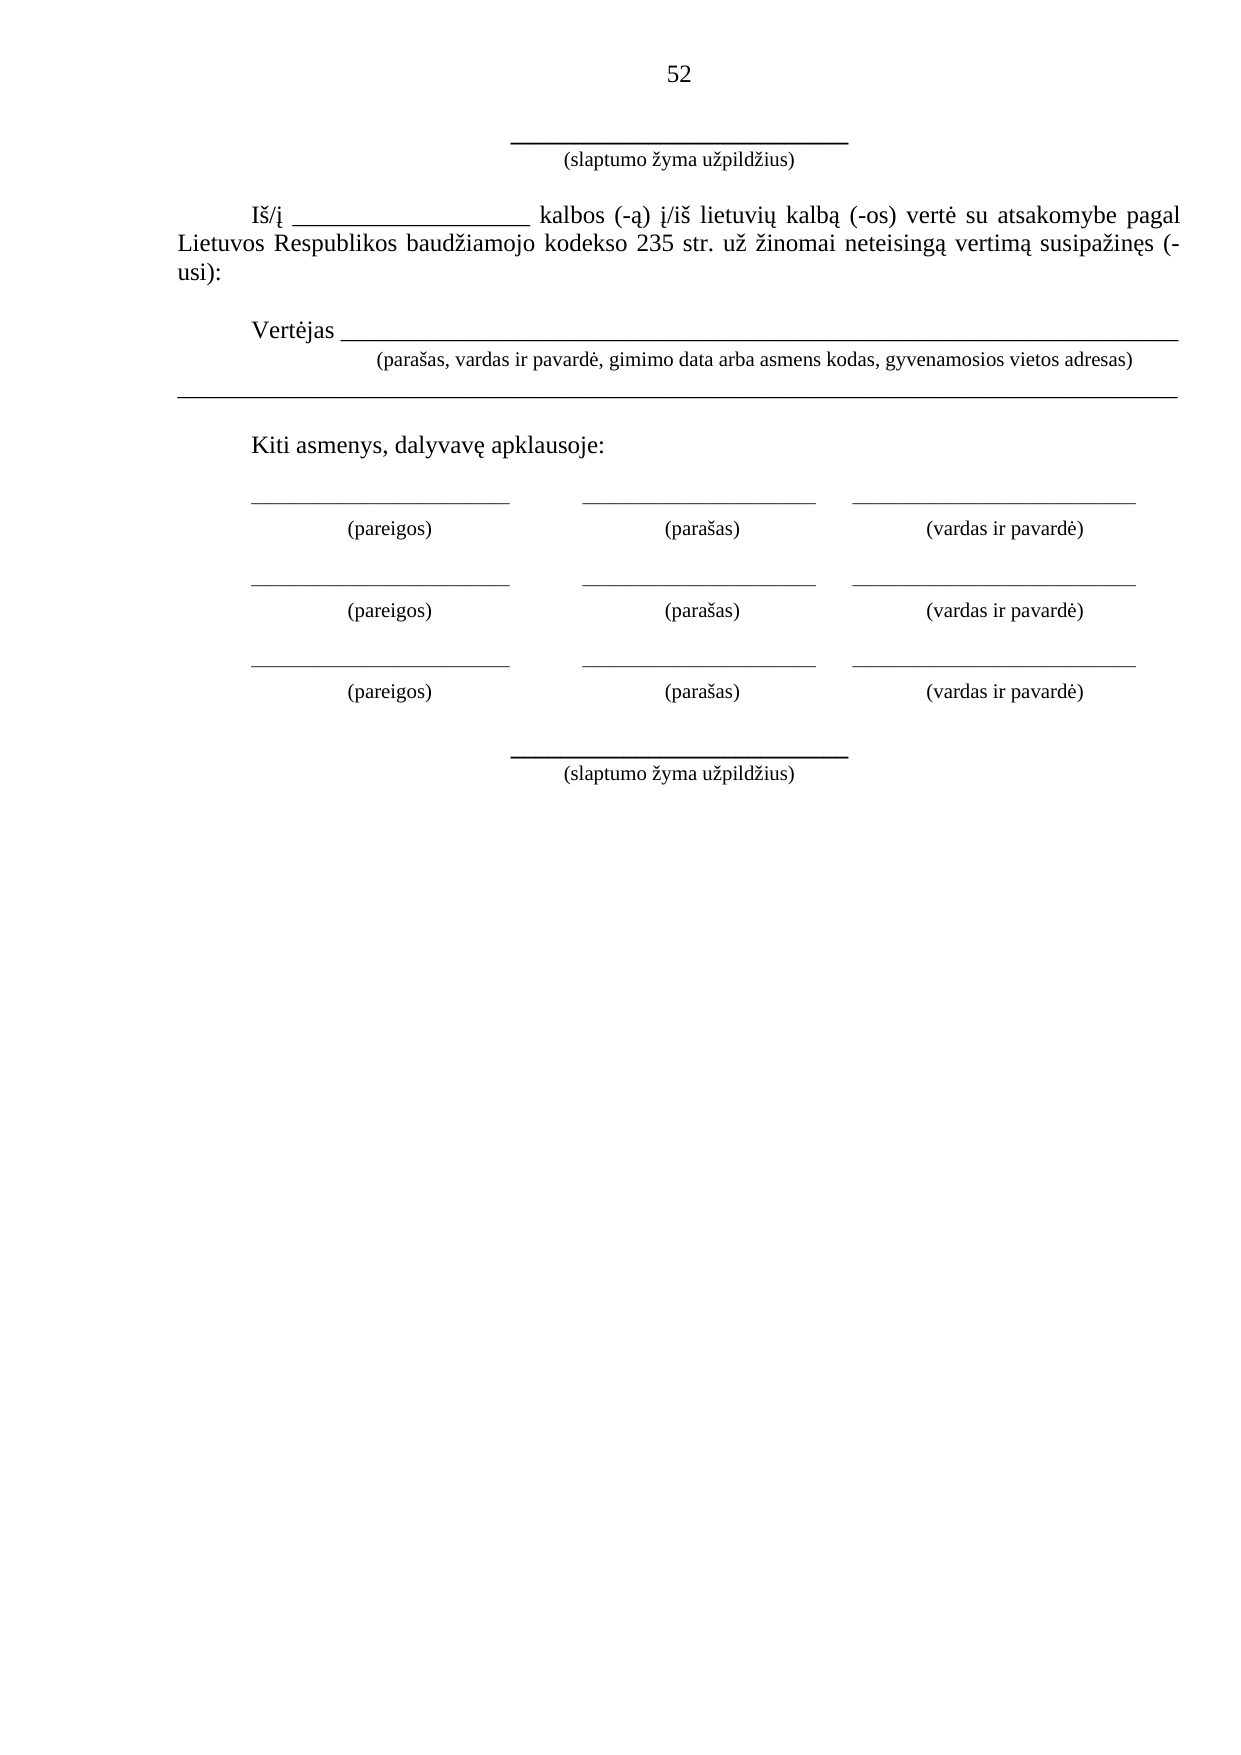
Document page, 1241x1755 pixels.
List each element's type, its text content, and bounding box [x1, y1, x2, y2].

text (slaptumo žyma užpildžius) [177, 761, 1181, 785]
text Iš/į ___________________ kalbos (-ą) į/iš lietuvių kalbą (-os) vertė su atsakomybe pagal Lietuvos Respublikos baudžiamojo kodekso 235 str. už žinomai neteisingą vertimą susipažinęs (-usi): [177, 200, 1181, 286]
text (parašas, vardas ir pavardė, gimimo data arba asmens kodas, gyvenamosios vietos adresas) [177, 343, 1181, 372]
text (pareigos) (parašas) (vardas ir pavardė) [177, 597, 1181, 622]
text _______________________________ ____________________________ __________________________________ [177, 650, 1181, 679]
text ___________________________ [177, 118, 1181, 147]
text (pareigos) (parašas) (vardas ir pavardė) [177, 516, 1181, 540]
text ___________________________ [177, 732, 1181, 761]
text (pareigos) (parašas) (vardas ir pavardė) [177, 679, 1181, 703]
text ________________________________________________________________________________ [177, 372, 1181, 401]
text Vertėjas ___________________________________________________________________ [177, 315, 1181, 343]
text _______________________________ ____________________________ __________________________________ [177, 569, 1181, 597]
text (slaptumo žyma užpildžius) [177, 147, 1181, 171]
text _______________________________ ____________________________ __________________________________ [177, 487, 1181, 516]
text Kiti asmenys, dalyvavę apklausoje: [177, 430, 1181, 458]
